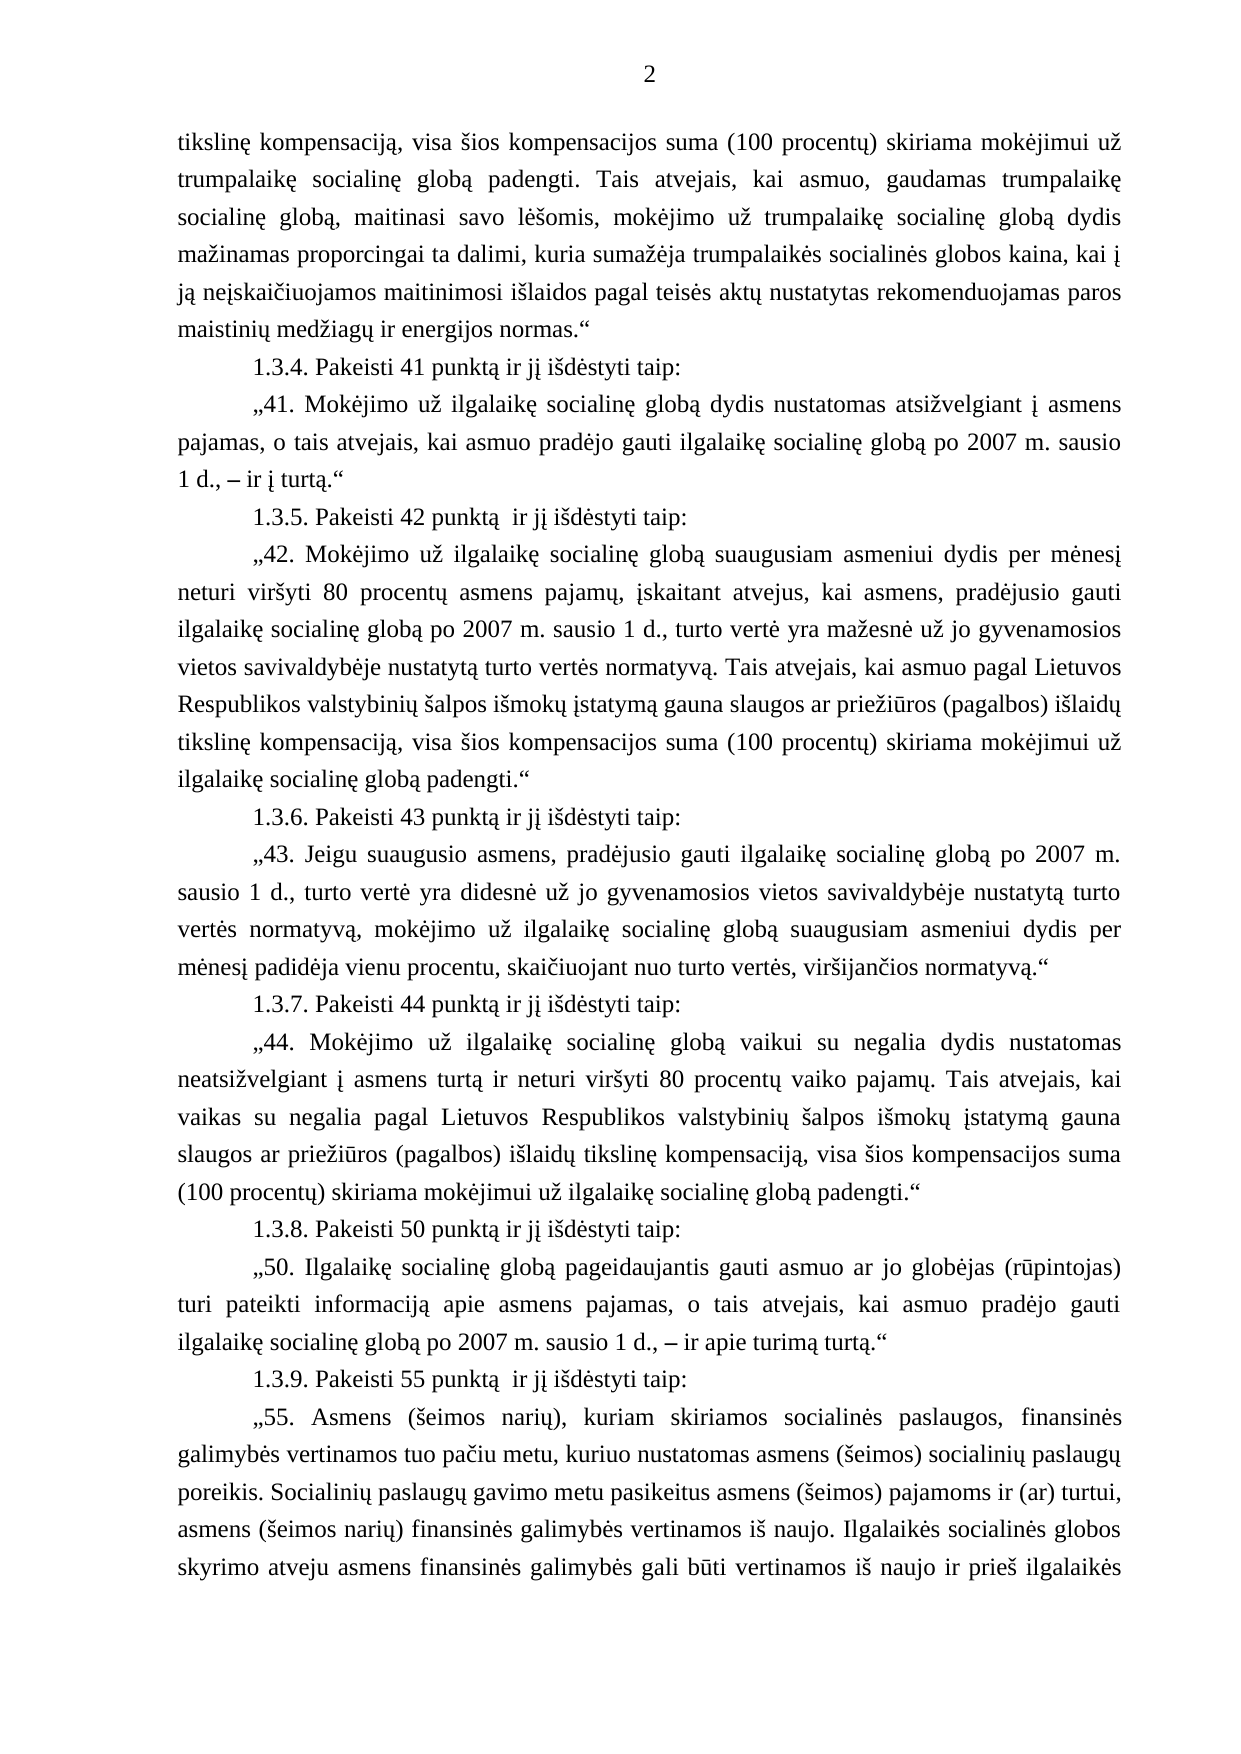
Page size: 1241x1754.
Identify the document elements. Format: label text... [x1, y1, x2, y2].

text „55. Asmens (šeimos narių), kuriam skiriamos socialinės paslaugos, finansinės galimybės vertinamos tuo pačiu metu, kuriuo nustatomas asmens (šeimos) socialinių paslaugų poreikis. Socialinių paslaugų gavimo metu pasikeitus asmens (šeimos) pajamoms ir (ar) turtui, asmens (šeimos narių) finansinės galimybės vertinamos iš naujo. Ilgalaikės socialinės globos skyrimo atveju asmens finansinės galimybės gali būti vertinamos iš naujo ir prieš ilgalaikės [177, 1393, 1122, 1581]
text „41. Mokėjimo už ilgalaikę socialinę globą dydis nustatomas atsižvelgiant į asmens pajamas, o tais atvejais, kai asmuo pradėjo gauti ilgalaikę socialinę globą po 2007 m. sausio 1 d., – ir į turtą.“ [177, 381, 1122, 493]
text 1.3.4. Pakeisti 41 punktą ir jį išdėstyti taip: [177, 343, 1122, 381]
text tikslinę kompensaciją, visa šios kompensacijos suma (100 procentų) skiriama mokėjimui už trumpalaikę socialinę globą padengti. Tais atvejais, kai asmuo, gaudamas trumpalaikę socialinę globą, maitinasi savo lėšomis, mokėjimo už trumpalaikę socialinę globą dydis mažinamas proporcingai ta dalimi, kuria sumažėja trumpalaikės socialinės globos kaina, kai į ją neįskaičiuojamos maitinimosi išlaidos pagal teisės aktų nustatytas rekomenduojamas paros maistinių medžiagų ir energijos normas.“ [177, 118, 1122, 343]
text 1.3.8. Pakeisti 50 punktą ir jį išdėstyti taip: [177, 1206, 1122, 1243]
text 1.3.6. Pakeisti 43 punktą ir jį išdėstyti taip: [177, 793, 1122, 831]
text „44. Mokėjimo už ilgalaikę socialinę globą vaikui su negalia dydis nustatomas neatsižvelgiant į asmens turtą ir neturi viršyti 80 procentų vaiko pajamų. Tais atvejais, kai vaikas su negalia pagal Lietuvos Respublikos valstybinių šalpos išmokų įstatymą gauna slaugos ar priežiūros (pagalbos) išlaidų tikslinę kompensaciją, visa šios kompensacijos suma (100 procentų) skiriama mokėjimui už ilgalaikę socialinę globą padengti.“ [177, 1018, 1122, 1206]
text 1.3.9. Pakeisti 55 punktą ir jį išdėstyti taip: [177, 1356, 1122, 1393]
text 1.3.7. Pakeisti 44 punktą ir jį išdėstyti taip: [177, 981, 1122, 1018]
text 1.3.5. Pakeisti 42 punktą ir jį išdėstyti taip: [177, 493, 1122, 531]
text „42. Mokėjimo už ilgalaikę socialinę globą suaugusiam asmeniui dydis per mėnesį neturi viršyti 80 procentų asmens pajamų, įskaitant atvejus, kai asmens, pradėjusio gauti ilgalaikę socialinę globą po 2007 m. sausio 1 d., turto vertė yra mažesnė už jo gyvenamosios vietos savivaldybėje nustatytą turto vertės normatyvą. Tais atvejais, kai asmuo pagal Lietuvos Respublikos valstybinių šalpos išmokų įstatymą gauna slaugos ar priežiūros (pagalbos) išlaidų tikslinę kompensaciją, visa šios kompensacijos suma (100 procentų) skiriama mokėjimui už ilgalaikę socialinę globą padengti.“ [177, 531, 1122, 793]
text „43. Jeigu suaugusio asmens, pradėjusio gauti ilgalaikę socialinę globą po 2007 m. sausio 1 d., turto vertė yra didesnė už jo gyvenamosios vietos savivaldybėje nustatytą turto vertės normatyvą, mokėjimo už ilgalaikę socialinę globą suaugusiam asmeniui dydis per mėnesį padidėja vienu procentu, skaičiuojant nuo turto vertės, viršijančios normatyvą.“ [177, 831, 1122, 981]
text „50. Ilgalaikę socialinę globą pageidaujantis gauti asmuo ar jo globėjas (rūpintojas) turi pateikti informaciją apie asmens pajamas, o tais atvejais, kai asmuo pradėjo gauti ilgalaikę socialinę globą po 2007 m. sausio 1 d., – ir apie turimą turtą.“ [177, 1243, 1122, 1356]
